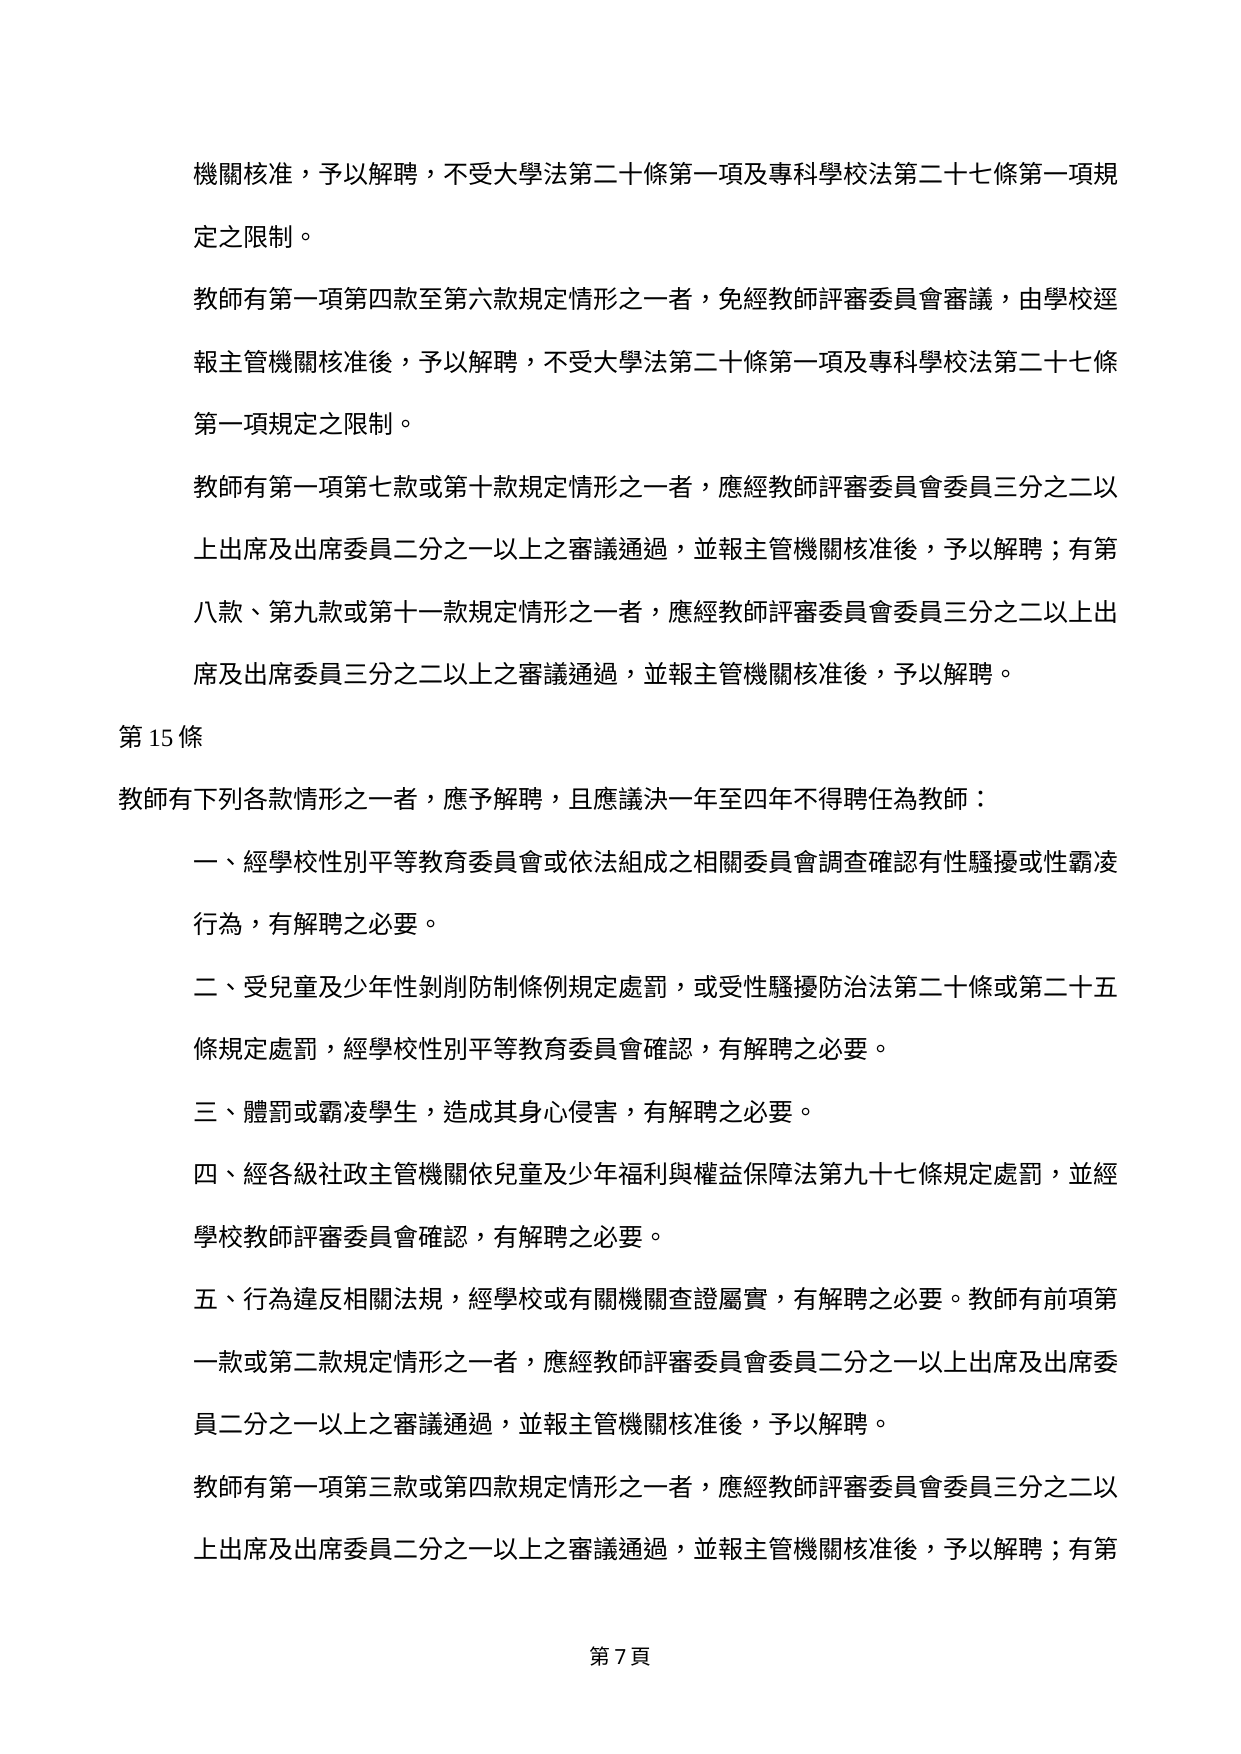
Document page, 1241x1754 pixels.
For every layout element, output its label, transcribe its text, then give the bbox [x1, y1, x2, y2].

text 教師有下列各款情形之一者，應予解聘，且應議決一年至四年不得聘任為教師： 一、經學校性別平等教育委員會或依法組成之相關委員會調查確認有性騷擾或性霸凌行為，有解聘之必要。 二、受兒童及少年性剝削防制條例規定處罰，或受性騷擾防治法第二十條或第二十五條規定處罰，經學校性別平等教育委員會確認，有解聘之必要。 三、體罰或霸凌學生，造成其身心侵害，有解聘之必要。 四、經各級社政主管機關依兒童及少年福利與權益保障法第九十七條規定處罰，並經學校教師評審委員會確認，有解聘之必要。 五、行為違反相關法規，經學校或有關機關查證屬實，有解聘之必要。教師有前項第一款或第二款規定情形之一者，應經教師評審委員會委員二分之一以上出席及出席委員二分之一以上之審議通過，並報主管機關核准後，予以解聘。 教師有第一項第三款或第四款規定情形之一者，應經教師評審委員會委員三分之二以上出席及出席委員二分之一以上之審議通過，並報主管機關核准後，予以解聘；有第 [118, 756, 1122, 1568]
text 第15條 [118, 693, 1122, 756]
text 教師有下列各款情形之一者，應予解聘，且終身不得聘任為教師： 一、動員戡亂時期終止後，犯內亂、外患罪，經有罪判決確定。 二、服公務，因貪污行為經有罪判決確定。 三、犯性侵害犯罪防治法第二條第一項所定之罪，經有罪判決確定。 四、經學校性別平等教育委員會或依法組成之相關委員會調查確認有性侵害行為屬實。 五、經學校性別平等教育委員會或依法組成之相關委員會調查確認有性騷擾或性霸凌行為，有解聘及終身不得聘任為教師之必要。 六、受兒童及少年性剝削防制條例規定處罰，或受性騷擾防治法第二十條或第二十五條規定處罰，經學校性別平等教育委員會確認，有解聘及終身不得聘任為教師之必要。 七、經各級社政主管機關依兒童及少年福利與權益保障法第九十七條規定處罰，並經學校教師評審委員會確認，有解聘及終身不得聘任為教師之必要。 八、知悉服務學校發生疑似校園性侵害事件，未依性別平等教育法規定通報，致再度發生校園性侵害事件；或偽造、變造、湮滅或隱匿他人所犯校園性侵害事件之證據，經學校或有關機關查證屬實。 九、偽造、變造或湮滅他人所犯校園毒品危害事件之證據，經學校或有關機關查證屬實。 十、體罰或霸凌學生，造成其身心嚴重侵害。 十一、行為違反相關法規，經學校或有關機關查證屬實，有解聘及終身不得聘任為教師之必要。 教師有前項第一款至第三款規定情形之一者，免經教師評審委員會審議，並免報主管機關核准，予以解聘，不受大學法第二十條第一項及專科學校法第二十七條第一項規定之限制。 教師有第一項第四款至第六款規定情形之一者，免經教師評審委員會審議，由學校逕報主管機關核准後，予以解聘，不受大學法第二十條第一項及專科學校法第二十七條第一項規定之限制。 教師有第一項第七款或第十款規定情形之一者，應經教師評審委員會委員三分之二以上出席及出席委員二分之一以上之審議通過，並報主管機關核准後，予以解聘；有第八款、第九款或第十一款規定情形之一者，應經教師評審委員會委員三分之二以上出席及出席委員三分之二以上之審議通過，並報主管機關核准後，予以解聘。 [118, 131, 1122, 693]
